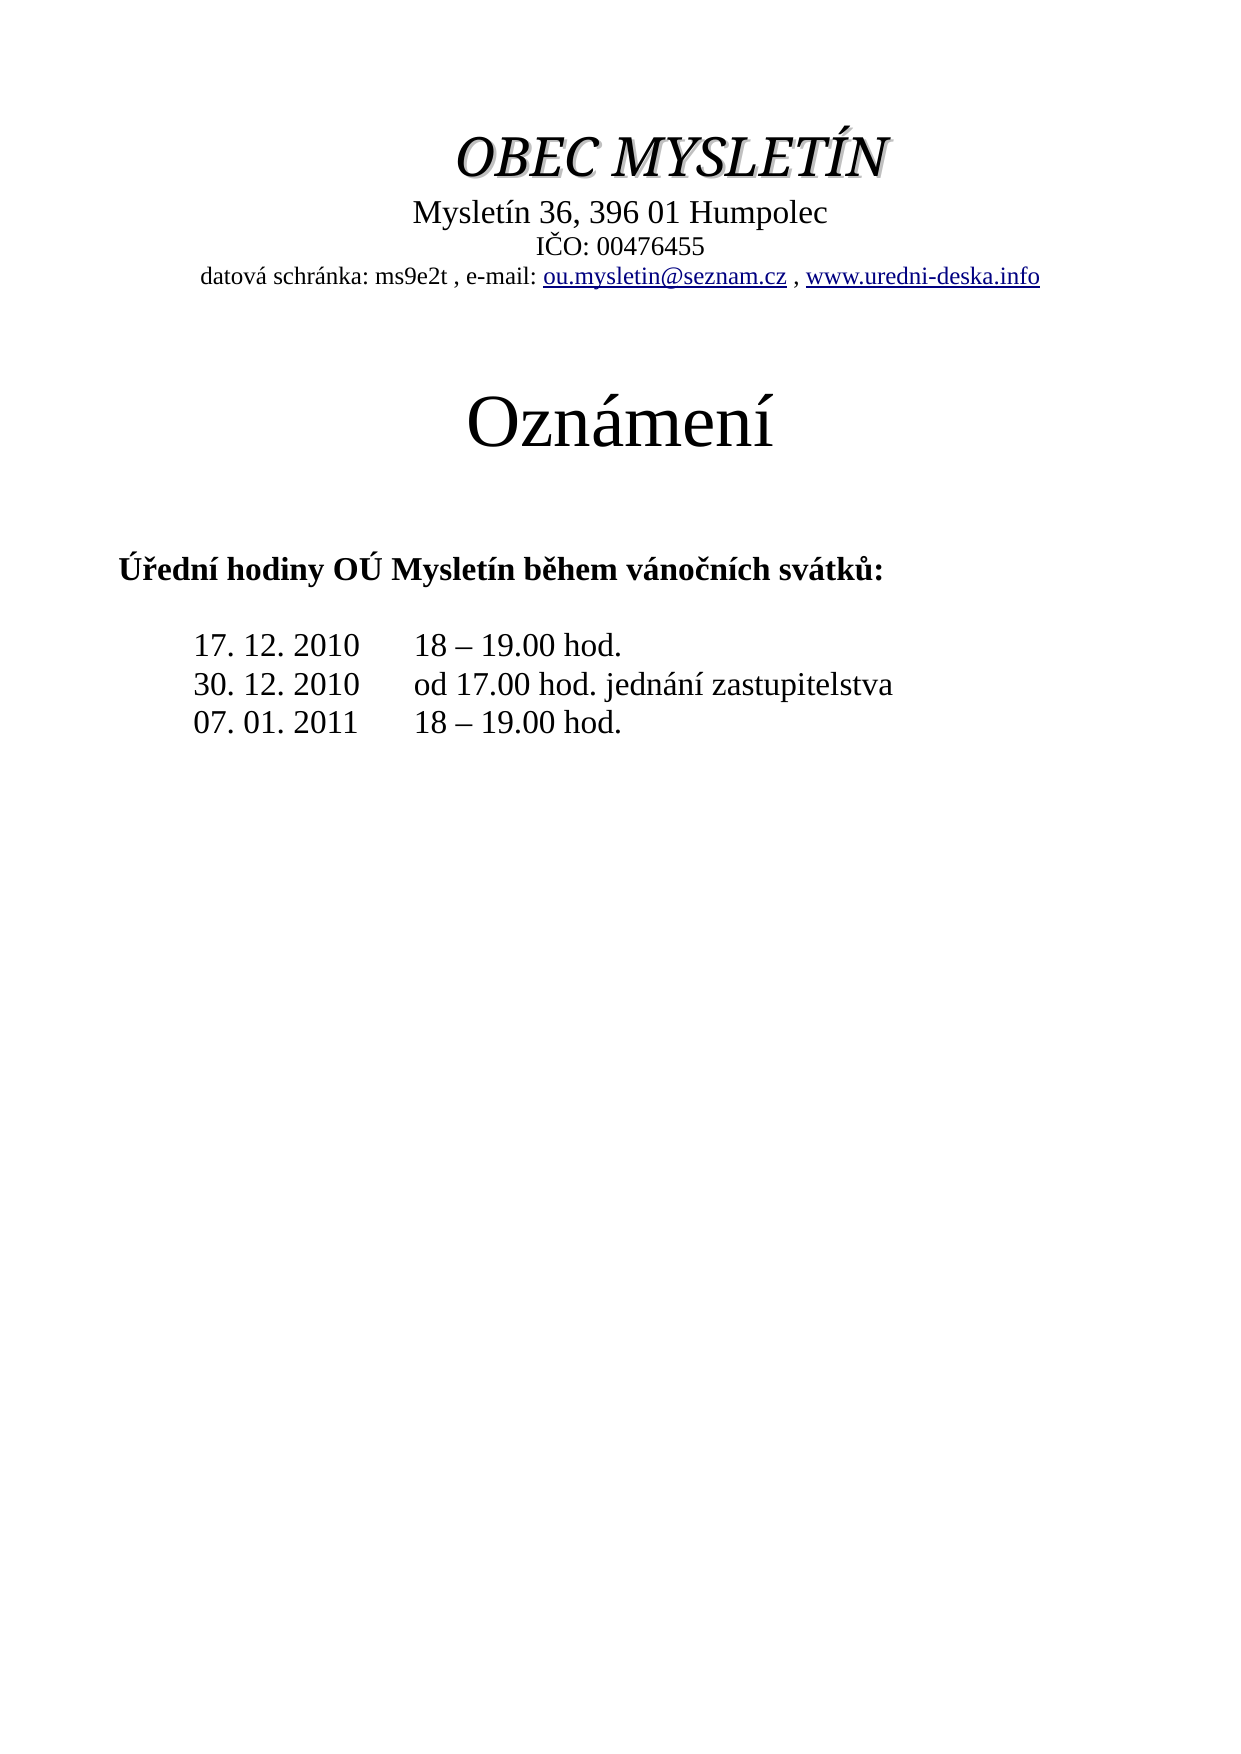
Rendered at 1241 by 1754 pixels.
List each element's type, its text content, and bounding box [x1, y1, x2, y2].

list 07. 01. 2011 18 – 19.00 hod. [156, 702, 1122, 741]
list 17. 12. 2010 18 – 19.00 hod. [156, 626, 1122, 664]
list 30. 12. 2010 od 17.00 hod. jednání zastupitelstva [156, 664, 1122, 702]
text Úřední hodiny OÚ Mysletín během vánočních svátků: [118, 549, 1122, 587]
text Oznámení [118, 376, 1122, 463]
